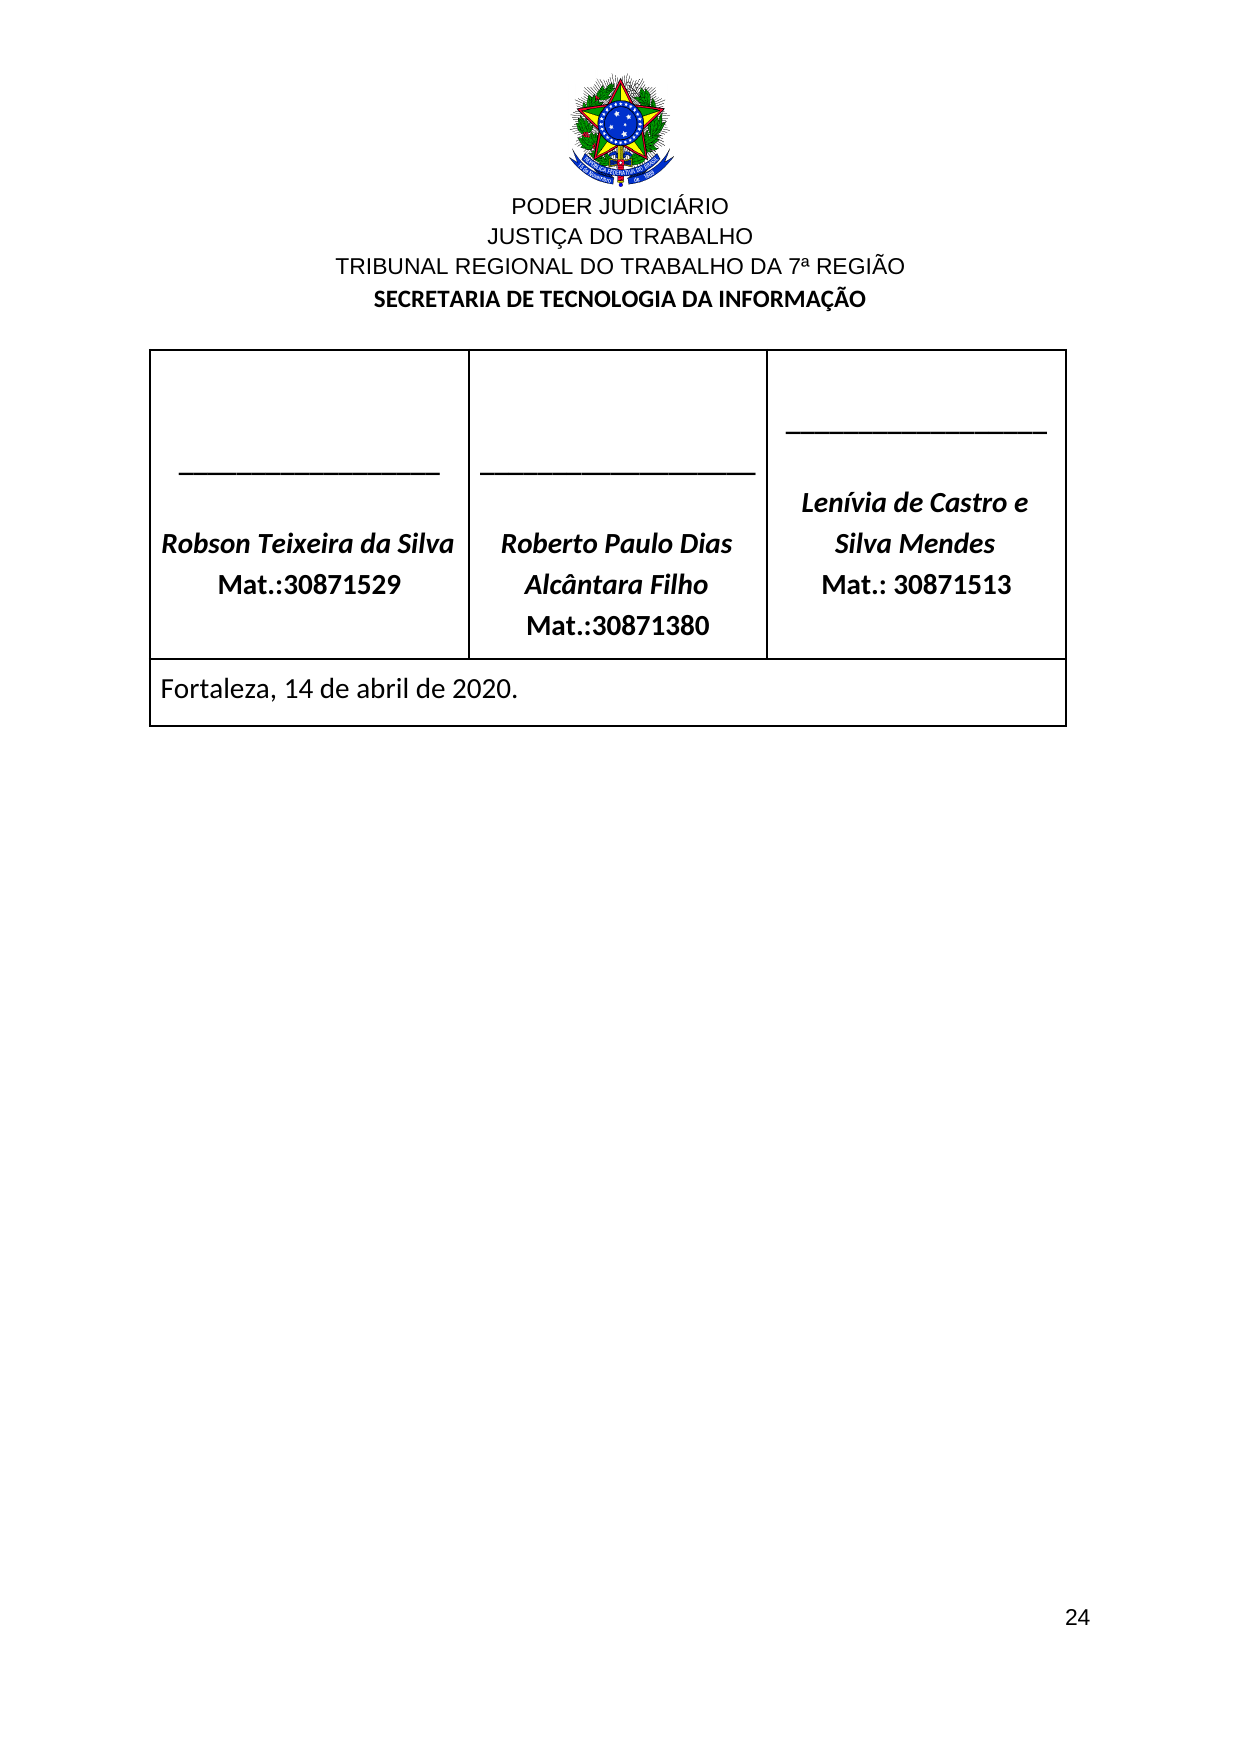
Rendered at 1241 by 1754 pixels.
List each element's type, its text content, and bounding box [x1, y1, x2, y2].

table_cell __________________ Robson Teixeira da Silva Mat.:30871529 [151, 351, 468, 658]
table_cell __________________ Lenívia de Castro e Silva Mendes Mat.: 30871513 [768, 351, 1065, 658]
table_cell Fortaleza, 14 de abril de 2020. [151, 660, 1065, 724]
table_cell ___________________ Roberto Paulo Dias Alcântara Filho Mat.:30871380 [470, 351, 766, 658]
